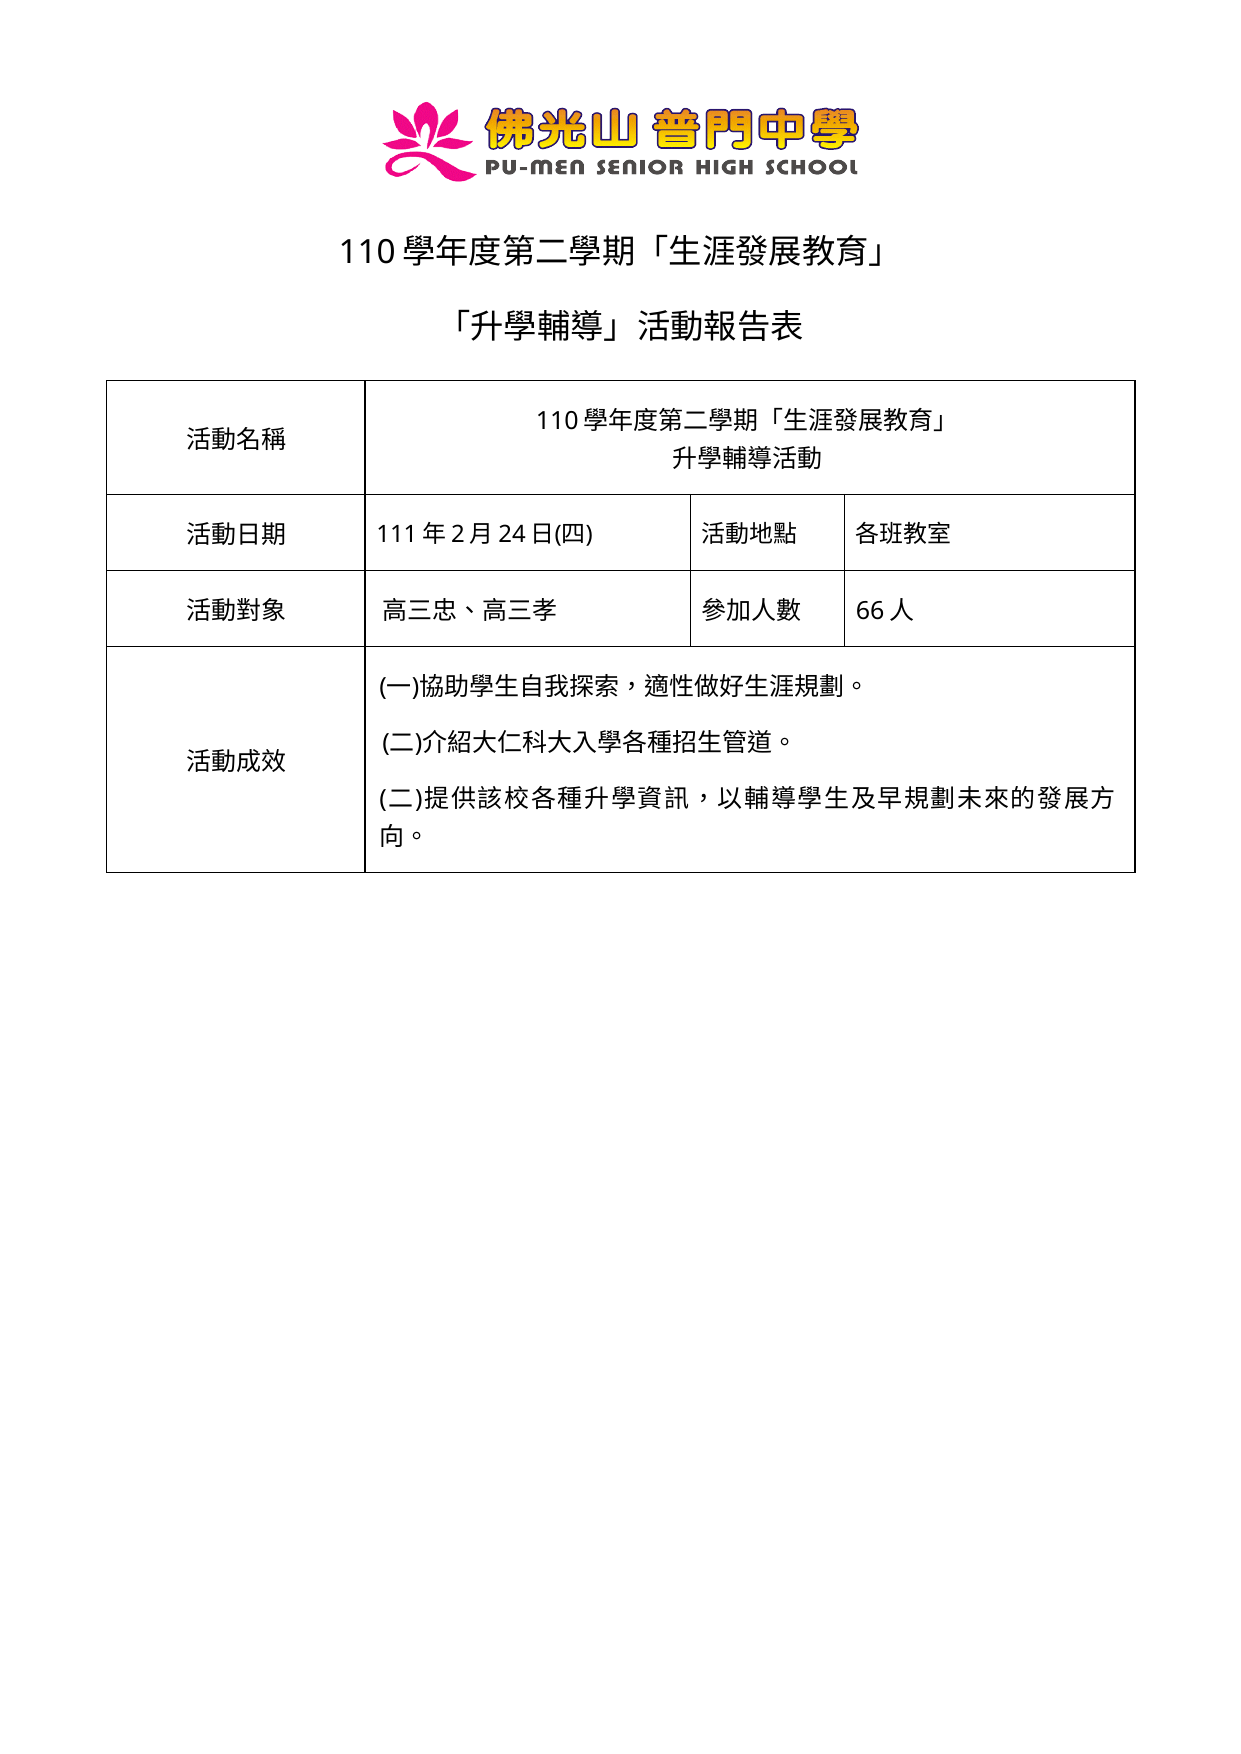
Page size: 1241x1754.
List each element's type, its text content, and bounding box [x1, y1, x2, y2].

table_header 110學年度第二學期「生涯發展教育」 升學輔導活動 [366, 381, 1134, 494]
table_cell 活動地點 [691, 495, 844, 570]
table_cell 高三忠、高三孝 [366, 571, 690, 646]
table_cell 各班教室 [845, 495, 1134, 570]
text 「升學輔導」活動報告表 [118, 286, 1122, 361]
table_cell 參加人數 [691, 571, 844, 646]
text 110學年度第二學期「生涯發展教育」 [118, 211, 1122, 286]
table_cell 66人 [845, 571, 1134, 646]
table_header 活動名稱 [107, 381, 364, 494]
table_cell 活動對象 [107, 571, 364, 646]
table_cell (一)協助學生自我探索，適性做好生涯規劃。 (二)介紹大仁科大入學各種招生管道。 (二)提供該校各種升學資訊，以輔導學生及早規劃未來的發展方向。 [366, 647, 1134, 872]
table_cell 111年2月24日(四) [366, 495, 690, 570]
picture [378, 98, 862, 185]
table_cell 活動成效 [107, 647, 364, 872]
table_cell 活動日期 [107, 495, 364, 570]
